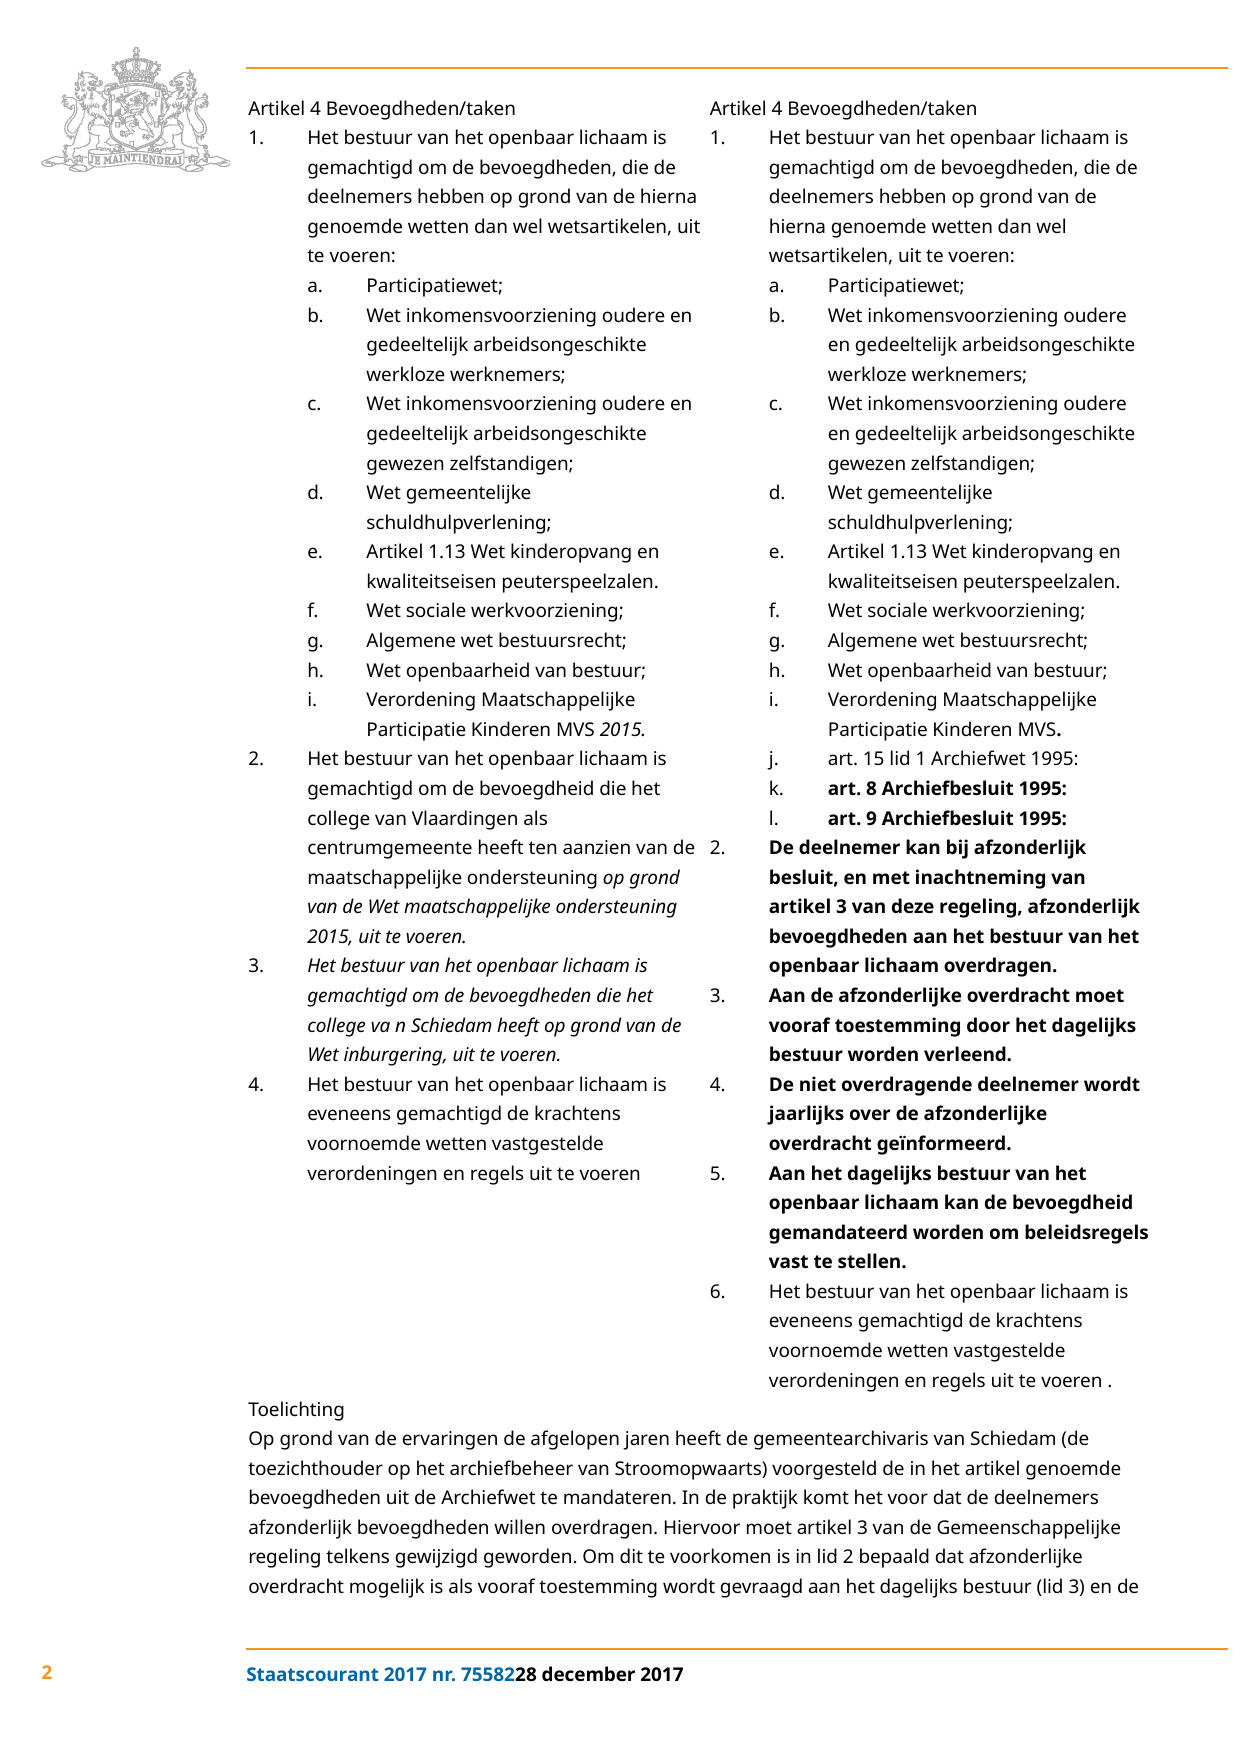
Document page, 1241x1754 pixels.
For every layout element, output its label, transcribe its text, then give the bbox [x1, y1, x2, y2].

picture [41, 47, 231, 172]
text Op grond van de ervaringen de afgelopen jaren heeft de gemeentearchivaris van Schiedam (de toezichthouder op het archiefbeheer van Stroomopwaarts) voorgesteld de in het artikel genoemde bevoegdheden uit de Archiefwet te mandateren. In de praktijk komt het voor dat de deelnemers afzonderlijk bevoegdheden willen overdragen. Hiervoor moet artikel 3 van de Gemeenschappelijke regeling telkens gewijzigd geworden. Om dit te voorkomen is in lid 2 bepaald dat afzonderlijke overdracht mogelijk is als vooraf toestemming wordt gevraagd aan het dagelijks bestuur (lid 3) en de [248, 1425, 1152, 1599]
text Toelichting [248, 1396, 1152, 1422]
table_cell Artikel 4 Bevoegdheden/taken Het bestuur van het openbaar lichaam is gemachtigd om de bevoegdheden, die de deelnemers hebben op grond van de hierna genoemde wetten dan wel wetsartikelen, uit te voeren: Participatiewet; Wet inkomensvoorziening oudere en gedeeltelijk arbeidsongeschikte werkloze werknemers; Wet inkomensvoorziening oudere en gedeeltelijk arbeidsongeschikte gewezen zelfstandigen; Wet gemeentelijke schuldhulpverlening; Artikel 1.13 Wet kinderopvang en kwaliteitseisen peuterspeelzalen. Wet sociale werkvoorziening; Algemene wet bestuursrecht; Wet openbaarheid van bestuur; Verordening Maatschappelijke Participatie Kinderen MVS. art. 15 lid 1 Archiefwet 1995: art. 8 Archiefbesluit 1995: art. 9 Archiefbesluit 1995: De deelnemer kan bij afzonderlijk besluit, en met inachtneming van artikel 3 van deze regeling, afzonderlijk bevoegdheden aan het bestuur van het openbaar lichaam overdragen. Aan de afzonderlijke overdracht moet vooraf toestemming door het dagelijks bestuur worden verleend. De niet overdragende deelnemer wordt jaarlijks over de afzonderlijke overdracht geïnformeerd. Aan het dagelijks bestuur van het openbaar lichaam kan de bevoegdheid gemandateerd worden om beleidsregels vast te stellen. Het bestuur van het openbaar lichaam is eveneens gemachtigd de krachtens voornoemde wetten vastgestelde verordeningen en regels uit te voeren . [710, 95, 1152, 1393]
table_cell Artikel 4 Bevoegdheden/taken Het bestuur van het openbaar lichaam is gemachtigd om de bevoegdheden, die de deelnemers hebben op grond van de hierna genoemde wetten dan wel wetsartikelen, uit te voeren: Participatiewet; Wet inkomensvoorziening oudere en gedeeltelijk arbeidsongeschikte werkloze werknemers; Wet inkomensvoorziening oudere en gedeeltelijk arbeidsongeschikte gewezen zelfstandigen; Wet gemeentelijke schuldhulpverlening; Artikel 1.13 Wet kinderopvang en kwaliteitseisen peuterspeelzalen. Wet sociale werkvoorziening; Algemene wet bestuursrecht; Wet openbaarheid van bestuur; Verordening Maatschappelijke Participatie Kinderen MVS 2015. Het bestuur van het openbaar lichaam is gemachtigd om de bevoegdheid die het college van Vlaardingen als centrumgemeente heeft ten aanzien van de maatschappelijke ondersteuning op grond van de Wet maatschappelijke ondersteuning 2015, uit te voeren. Het bestuur van het openbaar lichaam is gemachtigd om de bevoegdheden die het college va n Schiedam heeft op grond van de Wet inburgering, uit te voeren. Het bestuur van het openbaar lichaam is eveneens gemachtigd de krachtens voornoemde wetten vastgestelde verordeningen en regels uit te voeren [248, 95, 709, 1393]
